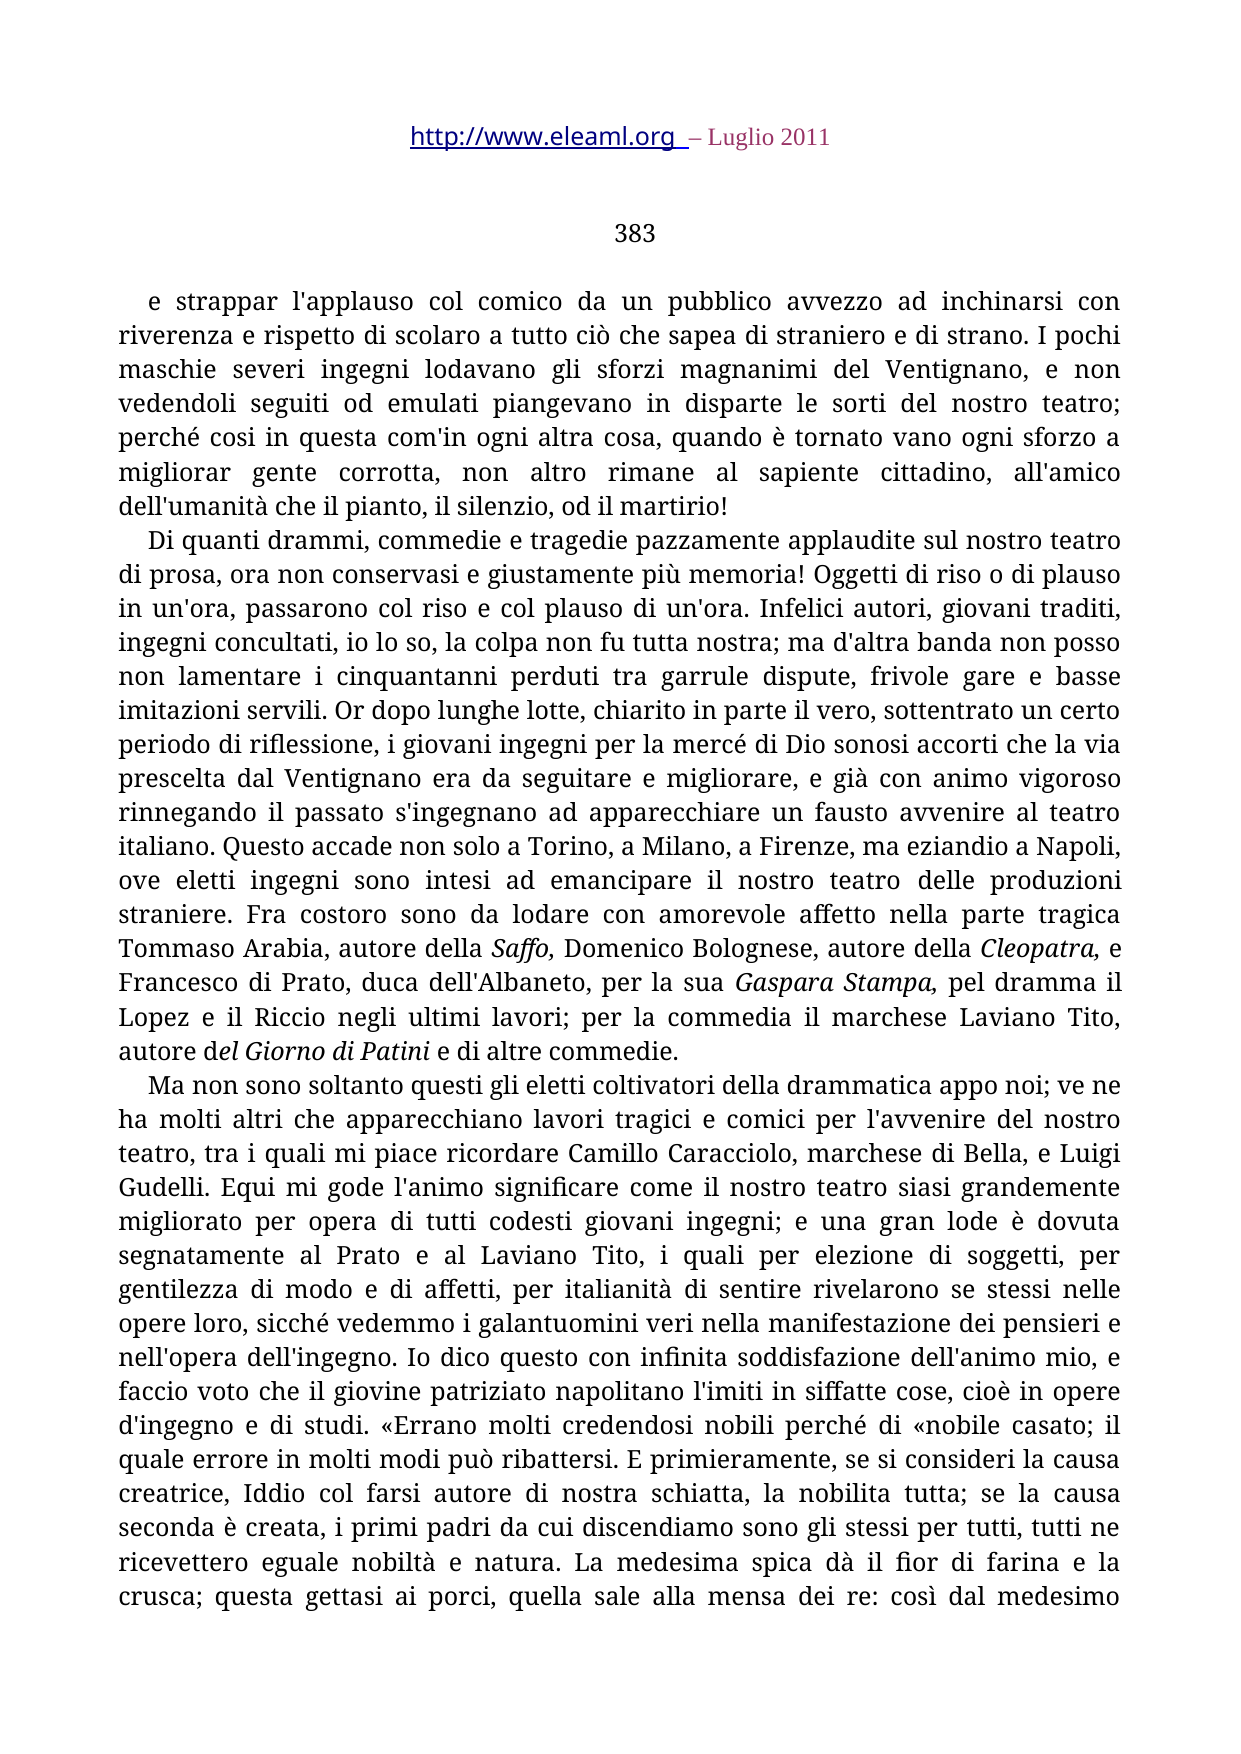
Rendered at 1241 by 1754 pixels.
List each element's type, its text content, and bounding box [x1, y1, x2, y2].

text Di quanti drammi, commedie e tragedie pazzamente applaudite sul nostro teatro di prosa, ora non conservasi e giustamente più memoria! Oggetti di riso o di plauso in un'ora, passarono col riso e col plauso di un'ora. Infelici autori, giovani traditi, ingegni concultati, io lo so, la colpa non fu tutta nostra; ma d'altra banda non posso non lamentare i cinquantanni perduti tra garrule dispute, frivole gare e basse imitazioni servili. Or dopo lunghe lotte, chiarito in parte il vero, sottentrato un certo periodo di riflessione, i giovani ingegni per la mercé di Dio sonosi accorti che la via prescelta dal Ventignano era da seguitare e migliorare, e già con animo vigoroso rinnegando il passato s'ingegnano ad apparecchiare un fausto avvenire al teatro italiano. Questo accade non solo a Torino, a Milano, a Firenze, ma eziandio a Napoli, ove eletti ingegni sono intesi ad emancipare il nostro teatro delle produzioni straniere. Fra costoro sono da lodare con amorevole affetto nella parte tragica Tommaso Arabia, autore della Saffo, Domenico Bolognese, autore della Cleopatra, e Francesco di Prato, duca dell'Albaneto, per la sua Gaspara Stampa, pel dramma il Lopez e il Riccio negli ultimi lavori; per la commedia il marchese Laviano Tito, autore del Giorno di Patini e di altre commedie. [118, 522, 1122, 1067]
text e strappar l'applauso col comico da un pubblico avvezzo ad inchinarsi con riverenza e rispetto di scolaro a tutto ciò che sapea di straniero e di strano. I pochi maschie severi ingegni lodavano gli sforzi magnanimi del Ventignano, e non vedendoli seguiti od emulati piangevano in disparte le sorti del nostro teatro; perché cosi in questa com'in ogni altra cosa, quando è tornato vano ogni sforzo a migliorar gente corrotta, non altro rimane al sapiente cittadino, all'amico dell'umanità che il pianto, il silenzio, od il martirio! [118, 284, 1122, 522]
text Ma non sono soltanto questi gli eletti coltivatori della drammatica appo noi; ve ne ha molti altri che apparecchiano lavori tragici e comici per l'avvenire del nostro teatro, tra i quali mi piace ricordare Camillo Caracciolo, marchese di Bella, e Luigi Gudelli. Equi mi gode l'animo significare come il nostro teatro siasi grandemente migliorato per opera di tutti codesti giovani ingegni; e una gran lode è dovuta segnatamente al Prato e al Laviano Tito, i quali per elezione di soggetti, per gentilezza di modo e di affetti, per italianità di sentire rivelarono se stessi nelle opere loro, sicché vedemmo i galantuomini veri nella manifestazione dei pensieri e nell'opera dell'ingegno. Io dico questo con infinita soddisfazione dell'animo mio, e faccio voto che il giovine patriziato napolitano l'imiti in siffatte cose, cioè in opere d'ingegno e di studi. «Errano molti credendosi nobili perché di «nobile casato; il quale errore in molti modi può ribattersi. E primieramente, se si consideri la causa creatrice, Iddio col farsi autore di nostra schiatta, la nobilita tutta; se la causa seconda è creata, i primi padri da cui discendiamo sono gli stessi per tutti, tutti ne ricevettero eguale nobiltà e natura. La medesima spica dà il fior di farina e la crusca; questa gettasi ai porci, quella sale alla mensa dei re: così dal medesimo [118, 1067, 1122, 1612]
subtitle 383 [118, 216, 1122, 250]
